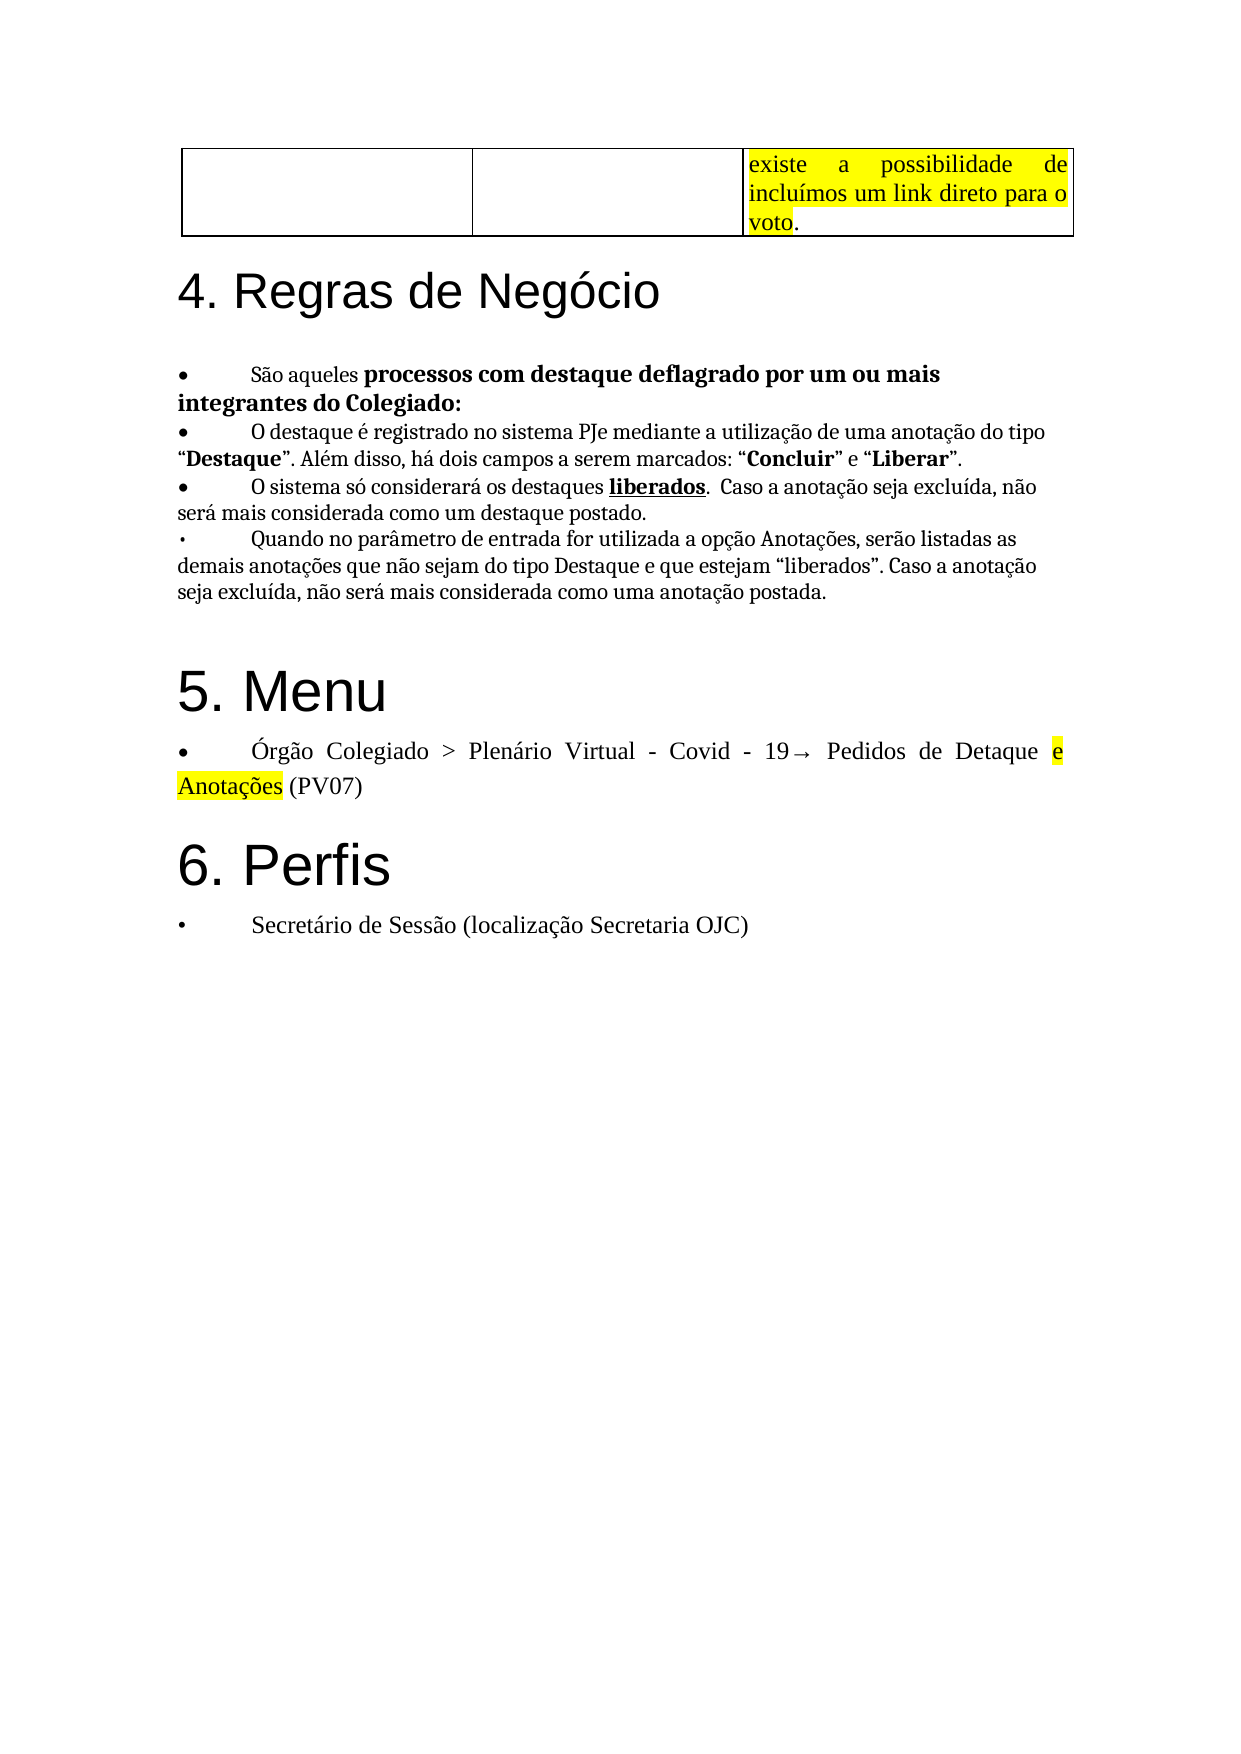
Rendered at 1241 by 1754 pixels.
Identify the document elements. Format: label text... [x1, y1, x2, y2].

list São aqueles processos com destaque deflagrado por um ou mais integrantes do Colegiado: [177, 360, 1063, 417]
list Órgão Colegiado > Plenário Virtual - Covid - 19→ Pedidos de Detaque e Anotações (PV07) [177, 736, 1063, 800]
text 4. Regras de Negócio [177, 262, 1063, 319]
table_cell [183, 149, 472, 235]
list O sistema só considerará os destaques liberados. Caso a anotação seja excluída, não será mais considerada como um destaque postado. [177, 472, 1063, 526]
table_cell existe a possibilidade de incluímos um link direto para o voto. [744, 149, 1073, 235]
list Quando no parâmetro de entrada for utilizada a opção Anotações, serão listadas as demais anotações que não sejam do tipo Destaque e que estejam “liberados”. Caso a anotação seja excluída, não será mais considerada como uma anotação postada. [177, 526, 1063, 605]
list O destaque é registrado no sistema PJe mediante a utilização de uma anotação do tipo “Destaque”. Além disso, há dois campos a serem marcados: “Concluir” e “Liberar”. [177, 417, 1063, 472]
table_cell [473, 149, 742, 235]
text 6. Perfis [177, 831, 1063, 898]
list Secretário de Sessão (localização Secretaria OJC) [177, 910, 1063, 939]
text 5. Menu [177, 657, 1063, 724]
